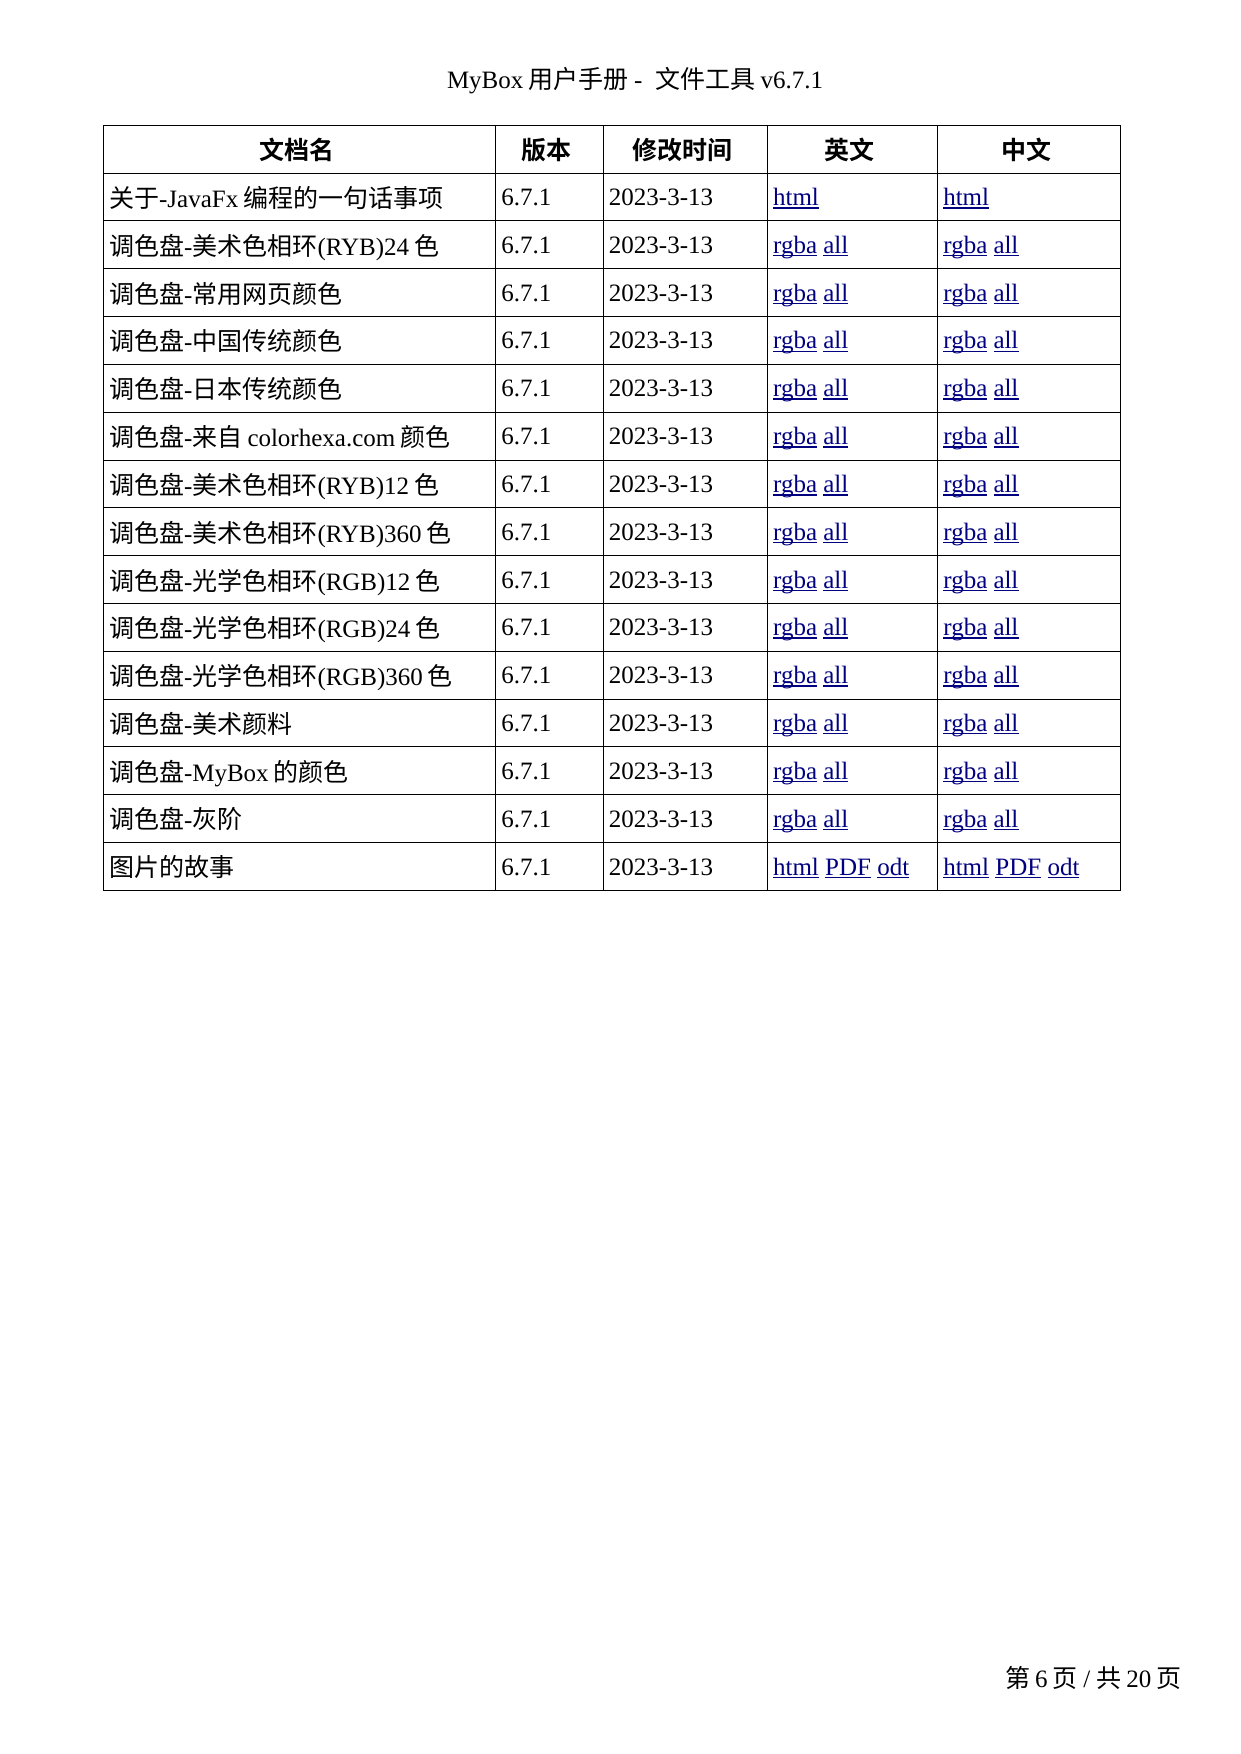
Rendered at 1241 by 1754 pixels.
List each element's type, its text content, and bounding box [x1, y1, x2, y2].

table_cell rgba all [768, 700, 937, 746]
table_header 中文 [938, 126, 1120, 173]
table_cell 2023-3-13 [604, 317, 767, 364]
table_cell 2023-3-13 [604, 843, 767, 890]
table_cell 6.7.1 [496, 700, 603, 746]
table_cell rgba all [938, 317, 1120, 364]
table_cell html [768, 174, 937, 220]
table_cell 关于-JavaFx编程的一句话事项 [104, 174, 495, 220]
table_cell rgba all [938, 461, 1120, 507]
table_cell 图片的故事 [104, 843, 495, 890]
table_cell rgba all [938, 604, 1120, 651]
table_cell rgba all [768, 269, 937, 316]
table_cell 6.7.1 [496, 413, 603, 459]
table_cell rgba all [768, 365, 937, 412]
table_cell rgba all [768, 652, 937, 698]
table_cell 调色盘-来自colorhexa.com颜色 [104, 413, 495, 459]
table_cell 6.7.1 [496, 604, 603, 651]
table_cell 6.7.1 [496, 365, 603, 412]
table_cell 2023-3-13 [604, 221, 767, 268]
table_cell 6.7.1 [496, 461, 603, 507]
table_cell rgba all [938, 700, 1120, 746]
table_cell rgba all [938, 508, 1120, 555]
table_header 英文 [768, 126, 937, 173]
table_cell 2023-3-13 [604, 508, 767, 555]
table_header 文档名 [104, 126, 495, 173]
table_cell 6.7.1 [496, 174, 603, 220]
table_cell rgba all [768, 413, 937, 459]
table_header 修改时间 [604, 126, 767, 173]
table_cell 6.7.1 [496, 652, 603, 698]
table_cell 调色盘-日本传统颜色 [104, 365, 495, 412]
table_cell 6.7.1 [496, 747, 603, 794]
table_cell rgba all [938, 269, 1120, 316]
table_cell rgba all [938, 747, 1120, 794]
table_cell 6.7.1 [496, 556, 603, 603]
table_cell rgba all [938, 413, 1120, 459]
table_cell 6.7.1 [496, 317, 603, 364]
table_cell rgba all [768, 604, 937, 651]
table_cell rgba all [768, 221, 937, 268]
table_cell 2023-3-13 [604, 174, 767, 220]
table_cell rgba all [768, 461, 937, 507]
table_cell 调色盘-美术颜料 [104, 700, 495, 746]
table_cell 调色盘-美术色相环(RYB)12色 [104, 461, 495, 507]
table_cell rgba all [768, 508, 937, 555]
table_cell rgba all [768, 747, 937, 794]
table_cell 6.7.1 [496, 269, 603, 316]
table_cell 2023-3-13 [604, 604, 767, 651]
table_cell 调色盘-常用网页颜色 [104, 269, 495, 316]
table_cell 调色盘-光学色相环(RGB)12色 [104, 556, 495, 603]
table_cell rgba all [938, 365, 1120, 412]
table_cell rgba all [768, 795, 937, 842]
table_cell 2023-3-13 [604, 795, 767, 842]
table_cell rgba all [938, 652, 1120, 698]
table_cell 调色盘-灰阶 [104, 795, 495, 842]
table_cell rgba all [938, 795, 1120, 842]
table_cell rgba all [938, 221, 1120, 268]
table_cell 调色盘-中国传统颜色 [104, 317, 495, 364]
table_cell 6.7.1 [496, 221, 603, 268]
table_cell 2023-3-13 [604, 652, 767, 698]
table_cell 6.7.1 [496, 508, 603, 555]
table_cell 2023-3-13 [604, 365, 767, 412]
table_cell 调色盘-美术色相环(RYB)24色 [104, 221, 495, 268]
table_cell 2023-3-13 [604, 461, 767, 507]
table_cell rgba all [938, 556, 1120, 603]
table_cell 调色盘-MyBox的颜色 [104, 747, 495, 794]
table_cell html PDF odt [768, 843, 937, 890]
table_header 版本 [496, 126, 603, 173]
table_cell 调色盘-美术色相环(RYB)360色 [104, 508, 495, 555]
table_cell 调色盘-光学色相环(RGB)360色 [104, 652, 495, 698]
table_cell 2023-3-13 [604, 556, 767, 603]
table_cell html PDF odt [938, 843, 1120, 890]
table_cell 6.7.1 [496, 843, 603, 890]
table_cell 2023-3-13 [604, 747, 767, 794]
table_cell rgba all [768, 556, 937, 603]
table_cell 2023-3-13 [604, 700, 767, 746]
table_cell 2023-3-13 [604, 413, 767, 459]
table_cell rgba all [768, 317, 937, 364]
table_cell 2023-3-13 [604, 269, 767, 316]
table_cell html [938, 174, 1120, 220]
table_cell 调色盘-光学色相环(RGB)24色 [104, 604, 495, 651]
table_cell 6.7.1 [496, 795, 603, 842]
